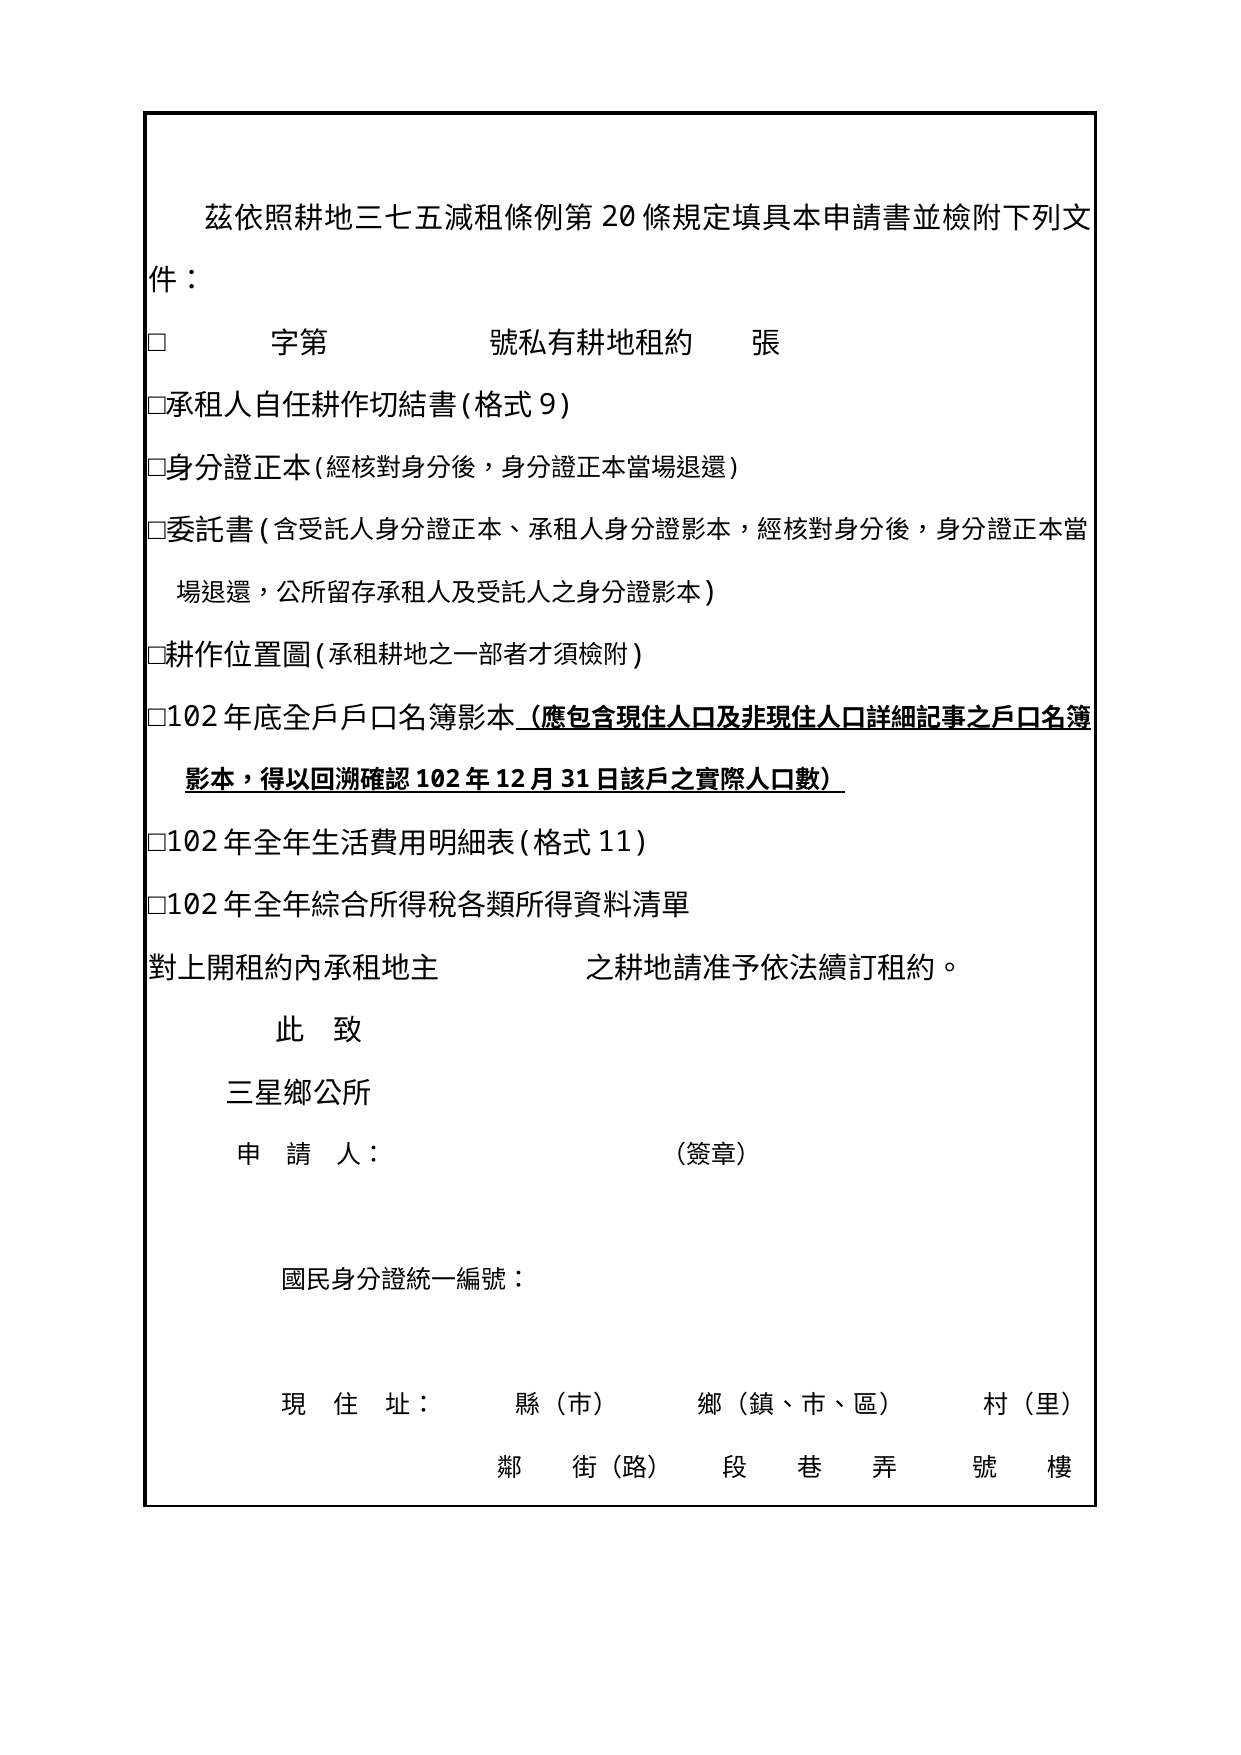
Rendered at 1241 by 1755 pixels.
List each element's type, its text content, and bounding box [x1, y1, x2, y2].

table_cell 茲依照耕地三七五減租條例第20條規定填具本申請書並檢附下列文件： □ 字第 號私有耕地租約 張 □承租人自任耕作切結書(格式9) □身分證正本(經核對身分後，身分證正本當場退還) □委託書(含受託人身分證正本、承租人身分證影本，經核對身分後，身分證正本當場退還，公所留存承租人及受託人之身分證影本) □耕作位置圖(承租耕地之一部者才須檢附) □102年底全戶戶口名簿影本（應包含現住人口及非現住人口詳細記事之戶口名簿 影本，得以回溯確認102年12月31日該戶之實際人口數） □102年全年生活費用明細表(格式11) □102年全年綜合所得稅各類所得資料清單 對上開租約內承租地主 之耕地請准予依法續訂租約。 此 致 三星鄉公所 申 請 人： （簽章） 國民身分證統一編號： 現 住 址： 縣（巿） 鄉（鎮、巿、區） 村（里） 鄰 街（路） 段 巷 弄 號 樓 [147, 115, 1094, 1505]
